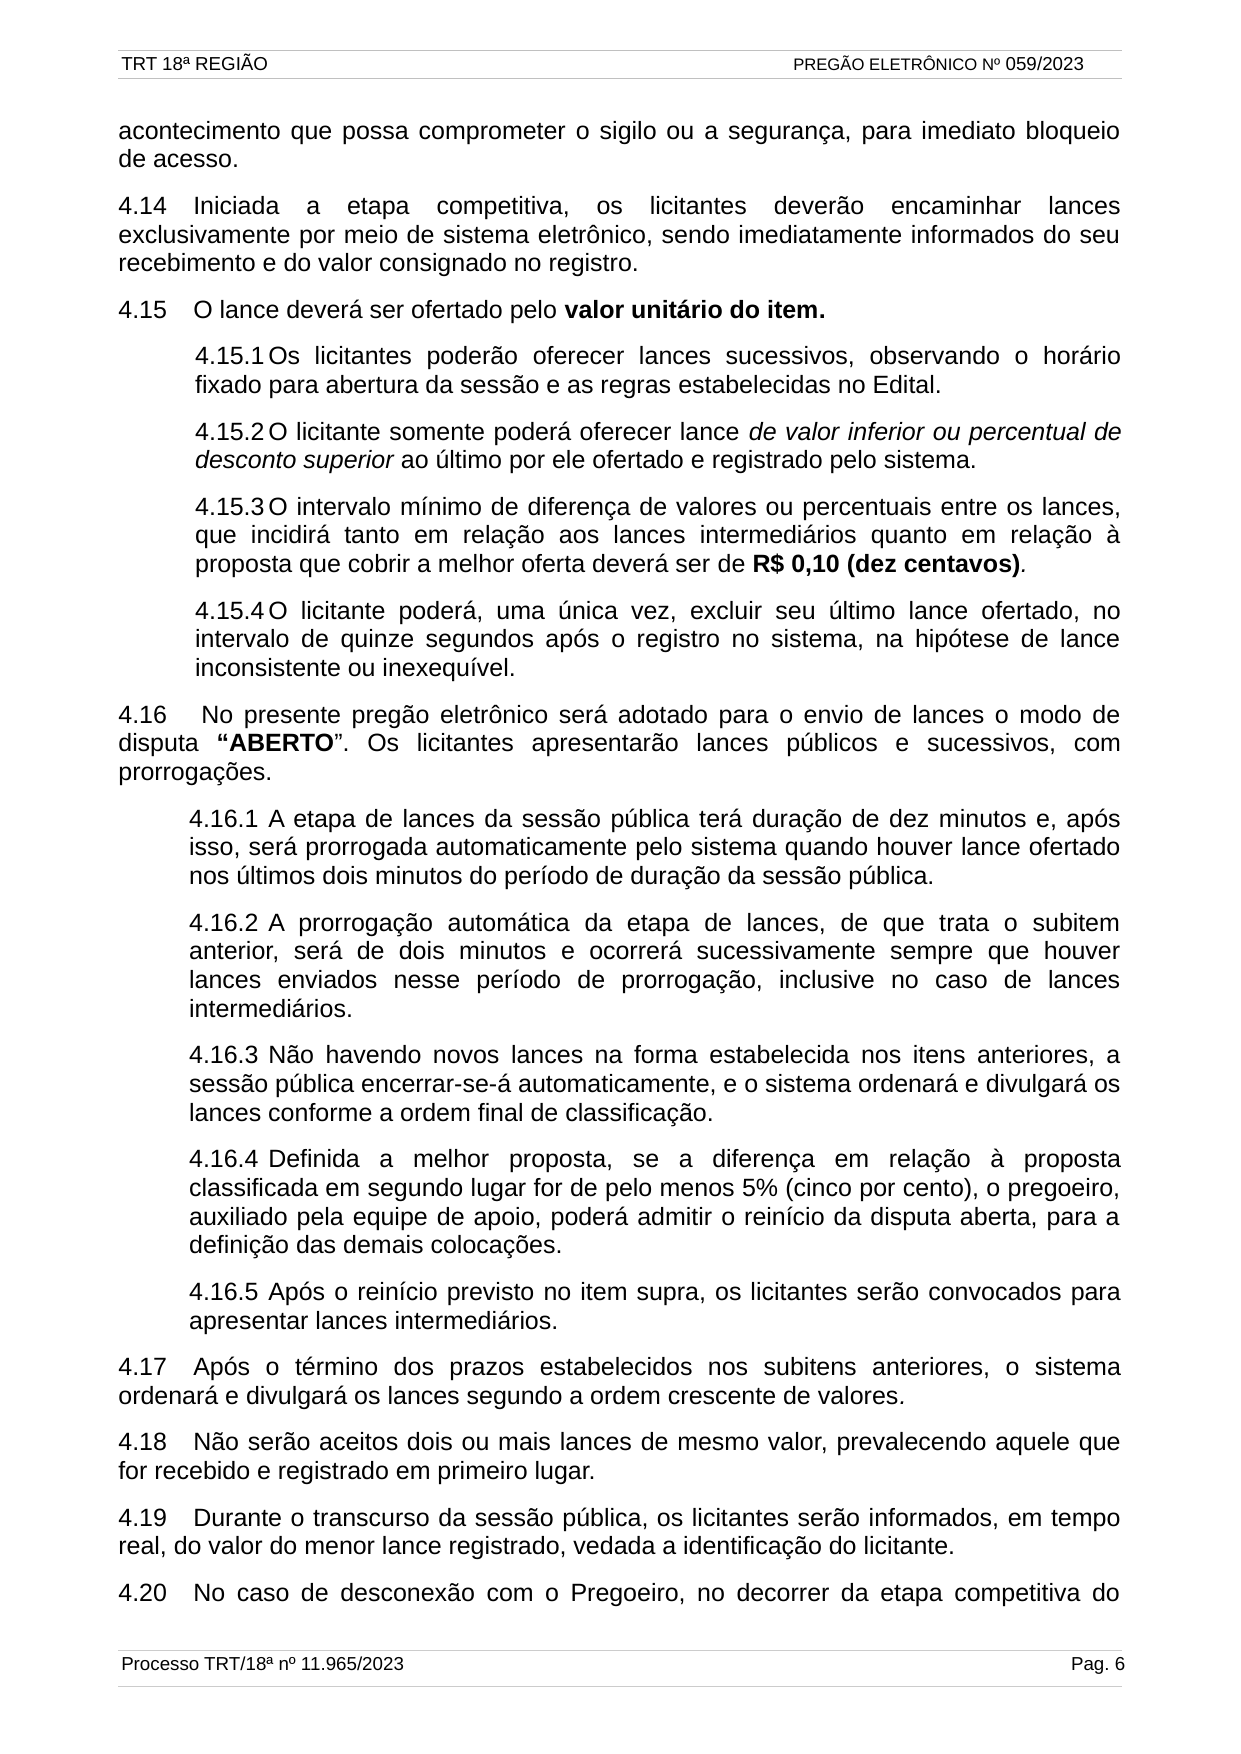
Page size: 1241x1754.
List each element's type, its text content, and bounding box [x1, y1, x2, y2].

text 4.16.2 A prorrogação automática da etapa de lances, de que trata o subitem anterior, será de dois minutos e ocorrerá sucessivamente sempre que houver lances enviados nesse período de prorrogação, inclusive no caso de lances intermediários. [189, 907, 1122, 1022]
text 4.20 No caso de desconexão com o Pregoeiro, no decorrer da etapa competitiva do [118, 1578, 1122, 1606]
text 4.16.3 Não havendo novos lances na forma estabelecida nos itens anteriores, a sessão pública encerrar-se-á automaticamente, e o sistema ordenará e divulgará os lances conforme a ordem final de classificação. [189, 1040, 1122, 1126]
text acontecimento que possa comprometer o sigilo ou a segurança, para imediato bloqueio de acesso. [118, 116, 1122, 173]
text 4.19 Durante o transcurso da sessão pública, os licitantes serão informados, em tempo real, do valor do menor lance registrado, vedada a identificação do licitante. [118, 1502, 1122, 1560]
text 4.16 No presente pregão eletrônico será adotado para o envio de lances o modo de disputa “ABERTO”. Os licitantes apresentarão lances públicos e sucessivos, com prorrogações. [118, 699, 1122, 786]
text 4.15.3 O intervalo mínimo de diferença de valores ou percentuais entre os lances, que incidirá tanto em relação aos lances intermediários quanto em relação à proposta que cobrir a melhor oferta deverá ser de R$ 0,10 (dez centavos). [195, 492, 1122, 578]
text 4.15 O lance deverá ser ofertado pelo valor unitário do item. [118, 295, 1122, 323]
text 4.16.4 Definida a melhor proposta, se a diferença em relação à proposta classificada em segundo lugar for de pelo menos 5% (cinco por cento), o pregoeiro, auxiliado pela equipe de apoio, poderá admitir o reinício da disputa aberta, para a definição das demais colocações. [189, 1144, 1122, 1259]
text 4.15.1 Os licitantes poderão oferecer lances sucessivos, observando o horário fixado para abertura da sessão e as regras estabelecidas no Edital. [195, 341, 1122, 399]
text 4.14 Iniciada a etapa competitiva, os licitantes deverão encaminhar lances exclusivamente por meio de sistema eletrônico, sendo imediatamente informados do seu recebimento e do valor consignado no registro. [118, 191, 1122, 277]
text 4.15.2 O licitante somente poderá oferecer lance de valor inferior ou percentual de desconto superior ao último por ele ofertado e registrado pelo sistema. [195, 416, 1122, 474]
text 4.15.4 O licitante poderá, uma única vez, excluir seu último lance ofertado, no intervalo de quinze segundos após o registro no sistema, na hipótese de lance inconsistente ou inexequível. [195, 596, 1122, 682]
text 4.17 Após o término dos prazos estabelecidos nos subitens anteriores, o sistema ordenará e divulgará os lances segundo a ordem crescente de valores. [118, 1352, 1122, 1409]
text 4.16.1 A etapa de lances da sessão pública terá duração de dez minutos e, após isso, será prorrogada automaticamente pelo sistema quando houver lance ofertado nos últimos dois minutos do período de duração da sessão pública. [189, 803, 1122, 890]
text 4.18 Não serão aceitos dois ou mais lances de mesmo valor, prevalecendo aquele que for recebido e registrado em primeiro lugar. [118, 1427, 1122, 1485]
text 4.16.5 Após o reinício previsto no item supra, os licitantes serão convocados para apresentar lances intermediários. [189, 1277, 1122, 1334]
